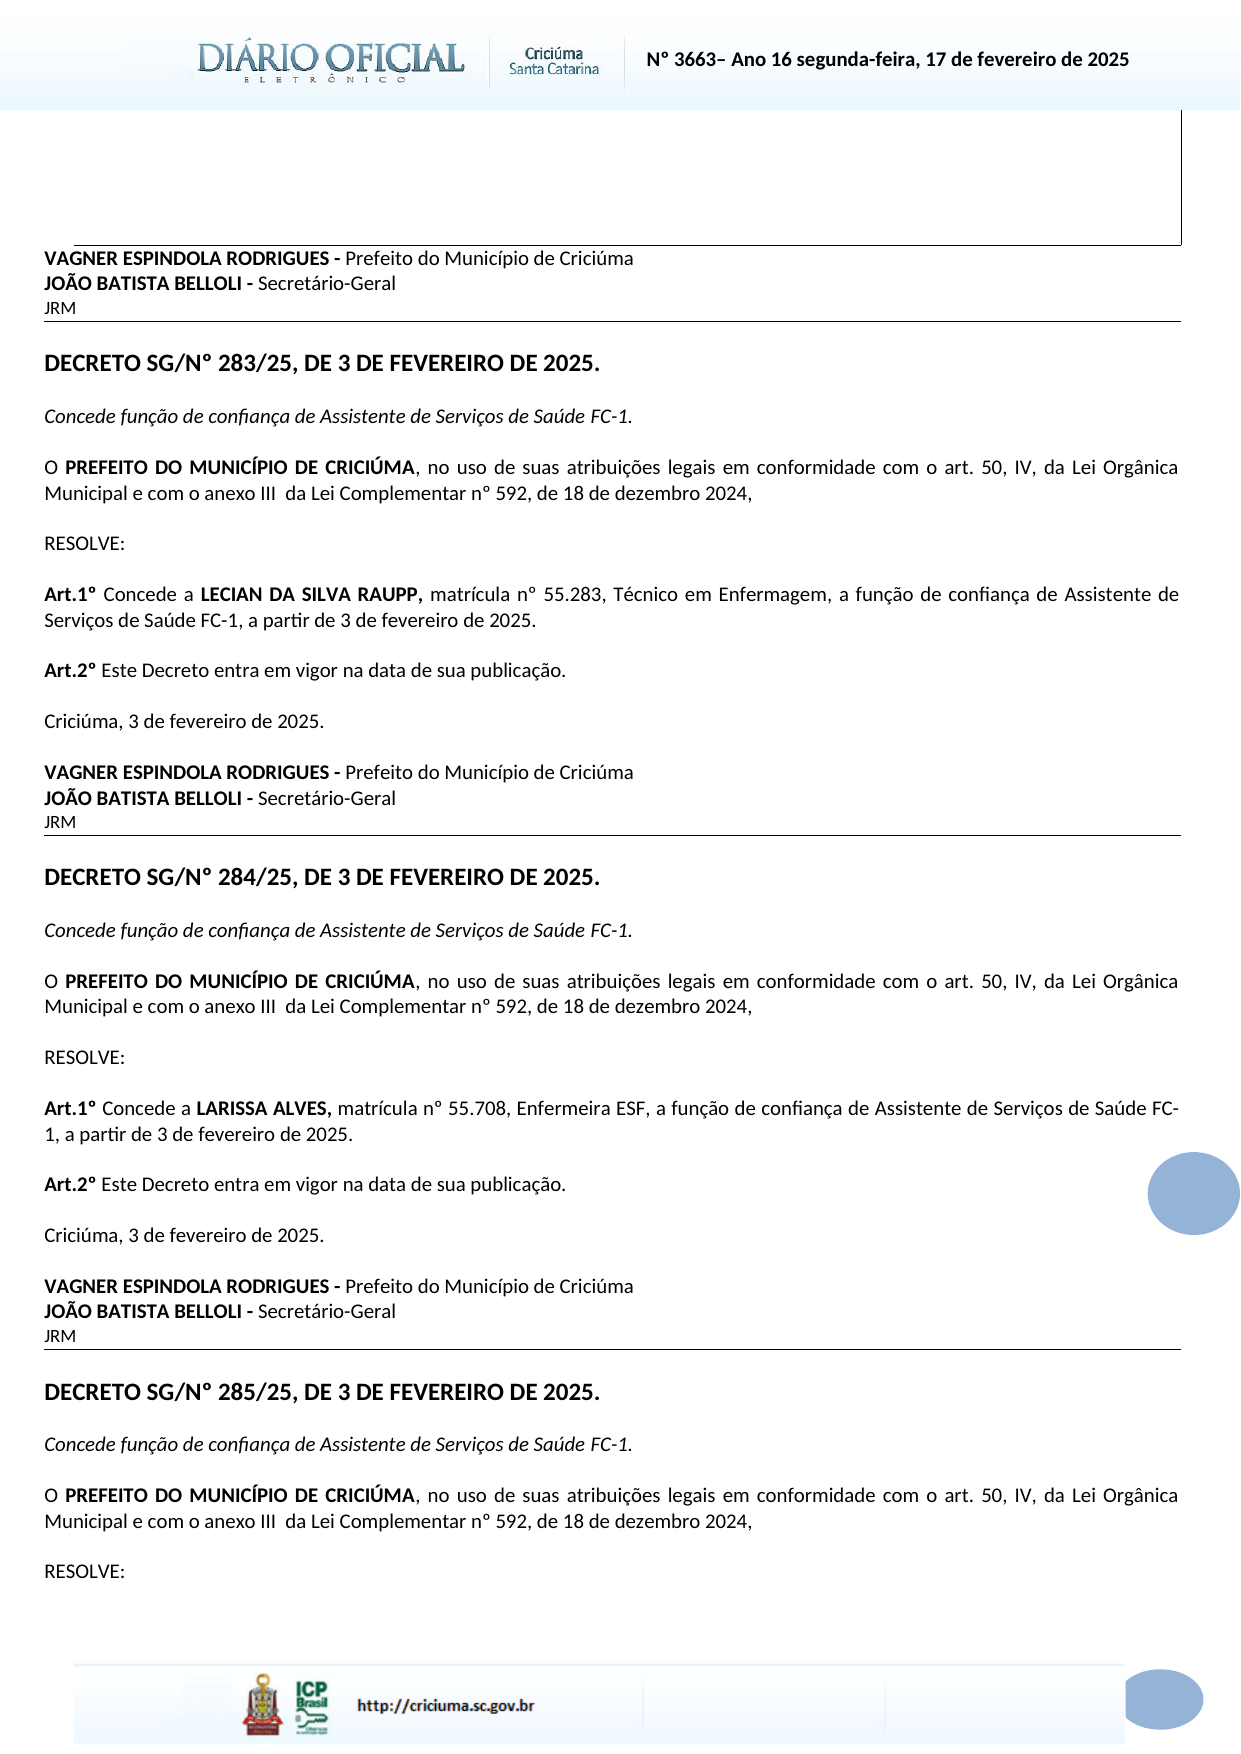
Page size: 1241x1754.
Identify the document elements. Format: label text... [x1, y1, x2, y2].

text VAGNER ESPINDOLA RODRIGUES - Prefeito do Município de Criciúma [44, 245, 1181, 271]
text Art.1º Concede a LECIAN DA SILVA RAUPP, matrícula nº 55.283, Técnico em Enfermagem, a função de confiança de Assistente de Serviços de Saúde FC-1, a partir de 3 de fevereiro de 2025. [44, 581, 1181, 632]
text VAGNER ESPINDOLA RODRIGUES - Prefeito do Município de Criciúma [44, 759, 1181, 785]
text Concede função de confiança de Assistente de Serviços de Saúde FC-1. [44, 1432, 1181, 1457]
text DECRETO SG/Nº 285/25, DE 3 DE FEVEREIRO DE 2025. [44, 1376, 1181, 1406]
text DECRETO SG/Nº 283/25, DE 3 DE FEVEREIRO DE 2025. [44, 347, 1181, 378]
text VAGNER ESPINDOLA RODRIGUES - Prefeito do Município de Criciúma [44, 1273, 1181, 1299]
text JOÃO BATISTA BELLOLI - Secretário-Geral [44, 271, 1181, 296]
text JOÃO BATISTA BELLOLI - Secretário-Geral [44, 1299, 1181, 1324]
text O PREFEITO DO MUNICÍPIO DE CRICIÚMA, no uso de suas atribuições legais em conformidade com o art. 50, IV, da Lei Orgânica Municipal e com o anexo III da Lei Complementar nº 592, de 18 de dezembro 2024, [44, 454, 1181, 505]
text Art.2º Este Decreto entra em vigor na data de sua publicação. [44, 658, 1181, 683]
text JOÃO BATISTA BELLOLI - Secretário-Geral [44, 785, 1181, 810]
text Criciúma, 3 de fevereiro de 2025. [44, 708, 1181, 734]
text O PREFEITO DO MUNICÍPIO DE CRICIÚMA, no uso de suas atribuições legais em conformidade com o art. 50, IV, da Lei Orgânica Municipal e com o anexo III da Lei Complementar nº 592, de 18 de dezembro 2024, [44, 1482, 1181, 1533]
text Art.2º Este Decreto entra em vigor na data de sua publicação. [44, 1172, 1153, 1197]
text RESOLVE: [44, 1559, 1181, 1584]
text JRM [44, 810, 1181, 835]
text RESOLVE: [44, 1044, 1181, 1070]
text JRM [44, 1324, 1181, 1349]
text Concede função de confiança de Assistente de Serviços de Saúde FC-1. [44, 917, 1181, 943]
text O PREFEITO DO MUNICÍPIO DE CRICIÚMA, no uso de suas atribuições legais em conformidade com o art. 50, IV, da Lei Orgânica Municipal e com o anexo III da Lei Complementar nº 592, de 18 de dezembro 2024, [44, 968, 1181, 1019]
text Art.1º Concede a LARISSA ALVES, matrícula nº 55.708, Enfermeira ESF, a função de confiança de Assistente de Serviços de Saúde FC-1, a partir de 3 de fevereiro de 2025. [44, 1095, 1181, 1146]
text RESOLVE: [44, 531, 1181, 556]
text Concede função de confiança de Assistente de Serviços de Saúde FC-1. [44, 403, 1181, 429]
text JRM [44, 296, 1181, 321]
text Criciúma, 3 de fevereiro de 2025. [44, 1222, 1181, 1248]
text DECRETO SG/Nº 284/25, DE 3 DE FEVEREIRO DE 2025. [44, 862, 1181, 892]
